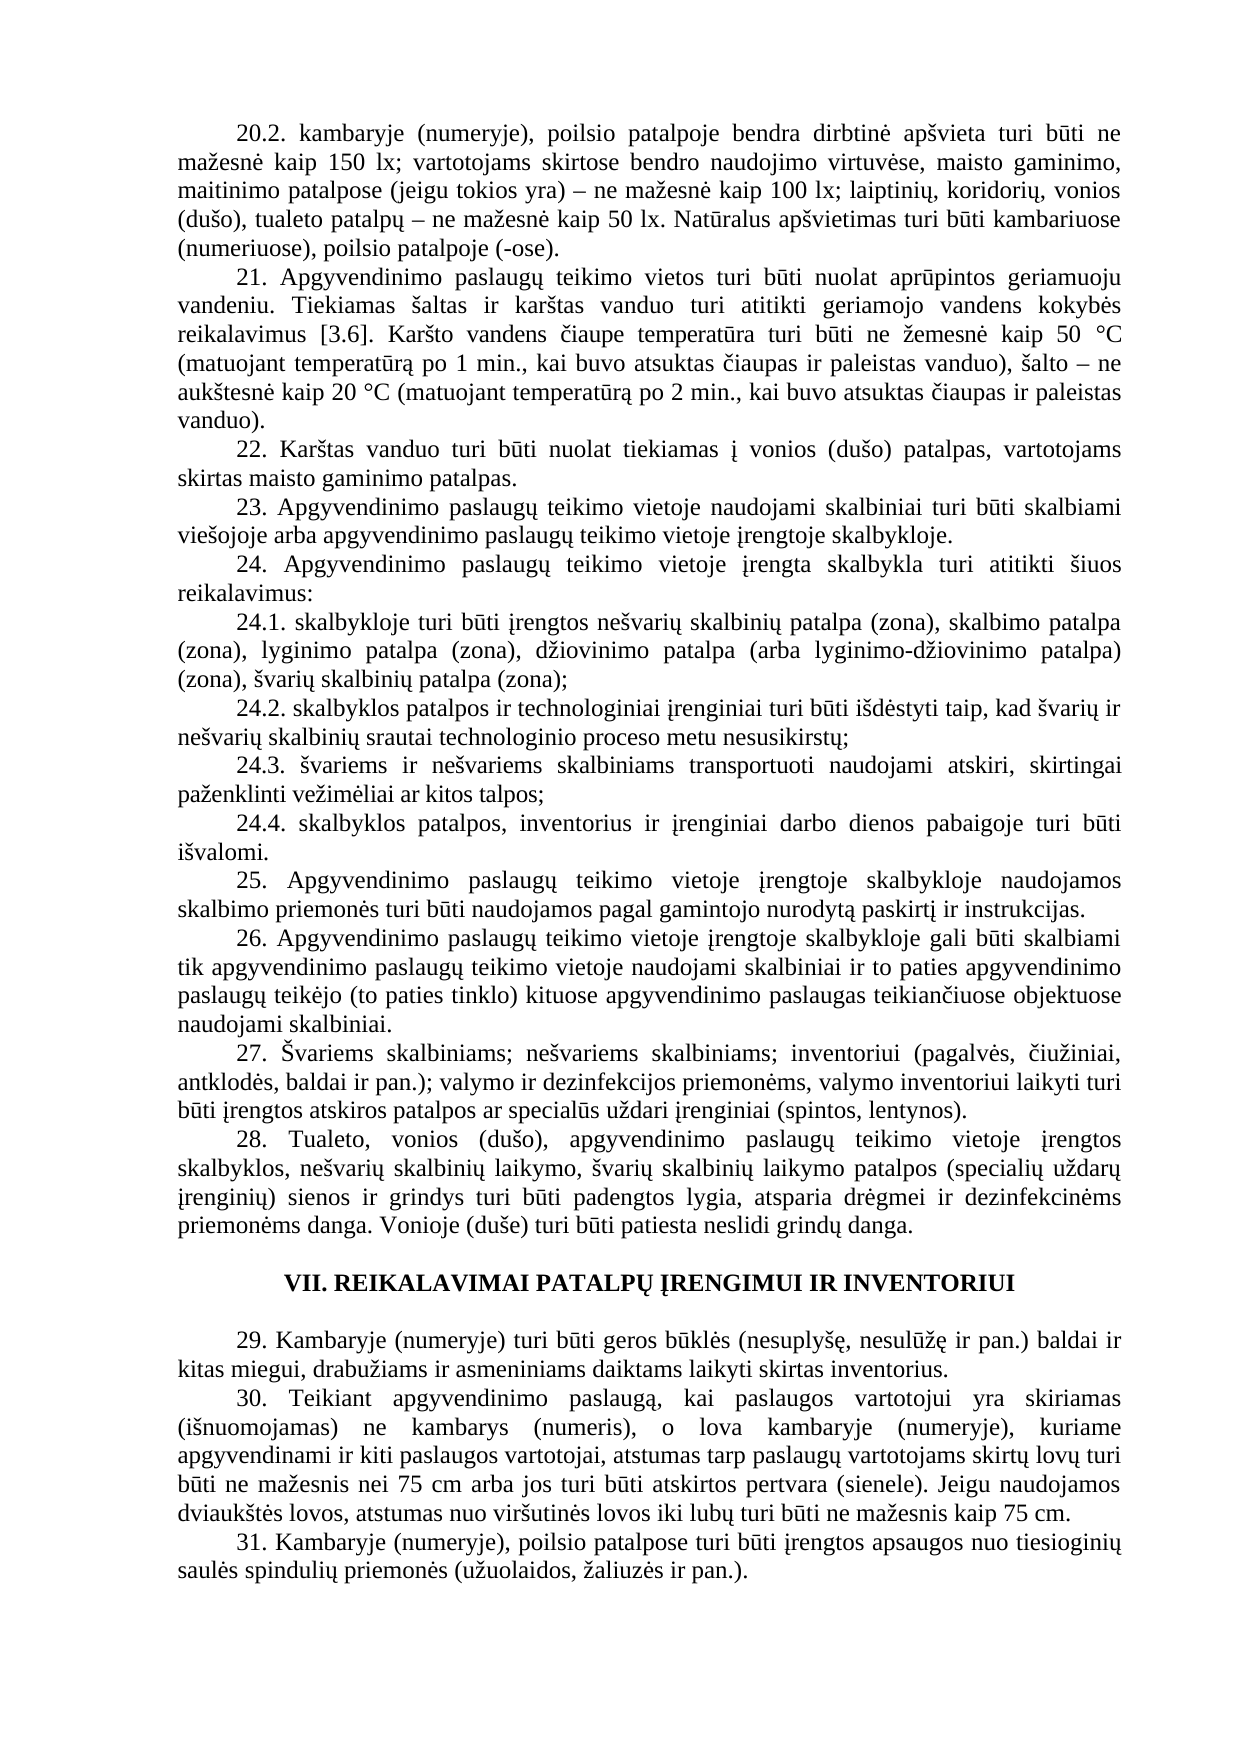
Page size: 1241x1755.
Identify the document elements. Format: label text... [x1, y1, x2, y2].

text 24.3. švariems ir nešvariems skalbiniams transportuoti naudojami atskiri, skirtingai paženklinti vežimėliai ar kitos talpos; [177, 751, 1122, 808]
text 24.2. skalbyklos patalpos ir technologiniai įrenginiai turi būti išdėstyti taip, kad švarių ir nešvarių skalbinių srautai technologinio proceso metu nesusikirstų; [177, 693, 1122, 751]
text 31. Kambaryje (numeryje), poilsio patalpose turi būti įrengtos apsaugos nuo tiesioginių saulės spindulių priemonės (užuolaidos, žaliuzės ir pan.). [177, 1527, 1122, 1584]
text 20.2. kambaryje (numeryje), poilsio patalpoje bendra dirbtinė apšvieta turi būti ne mažesnė kaip 150 lx; vartotojams skirtose bendro naudojimo virtuvėse, maisto gaminimo, maitinimo patalpose (jeigu tokios yra) – ne mažesnė kaip 100 lx; laiptinių, koridorių, vonios (dušo), tualeto patalpų – ne mažesnė kaip 50 lx. Natūralus apšvietimas turi būti kambariuose (numeriuose), poilsio patalpoje (-ose). [177, 118, 1122, 262]
text 22. Karštas vanduo turi būti nuolat tiekiamas į vonios (dušo) patalpas, vartotojams skirtas maisto gaminimo patalpas. [177, 434, 1122, 492]
text 29. Kambaryje (numeryje) turi būti geros būklės (nesuplyšę, nesulūžę ir pan.) baldai ir kitas miegui, drabužiams ir asmeniniams daiktams laikyti skirtas inventorius. [177, 1326, 1122, 1383]
text 24. Apgyvendinimo paslaugų teikimo vietoje įrengta skalbykla turi atitikti šiuos reikalavimus: [177, 549, 1122, 607]
text 26. Apgyvendinimo paslaugų teikimo vietoje įrengtoje skalbykloje gali būti skalbiami tik apgyvendinimo paslaugų teikimo vietoje naudojami skalbiniai ir to paties apgyvendinimo paslaugų teikėjo (to paties tinklo) kituose apgyvendinimo paslaugas teikiančiuose objektuose naudojami skalbiniai. [177, 923, 1122, 1038]
text 30. Teikiant apgyvendinimo paslaugą, kai paslaugos vartotojui yra skiriamas (išnuomojamas) ne kambarys (numeris), o lova kambaryje (numeryje), kuriame apgyvendinami ir kiti paslaugos vartotojai, atstumas tarp paslaugų vartotojams skirtų lovų turi būti ne mažesnis nei 75 cm arba jos turi būti atskirtos pertvara (sienele). Jeigu naudojamos dviaukštės lovos, atstumas nuo viršutinės lovos iki lubų turi būti ne mažesnis kaip 75 cm. [177, 1383, 1122, 1527]
text 21. Apgyvendinimo paslaugų teikimo vietos turi būti nuolat aprūpintos geriamuoju vandeniu. Tiekiamas šaltas ir karštas vanduo turi atitikti geriamojo vandens kokybės reikalavimus [3.6]. Karšto vandens čiaupe temperatūra turi būti ne žemesnė kaip 50 °C (matuojant temperatūrą po 1 min., kai buvo atsuktas čiaupas ir paleistas vanduo), šalto – ne aukštesnė kaip 20 °C (matuojant temperatūrą po 2 min., kai buvo atsuktas čiaupas ir paleistas vanduo). [177, 262, 1122, 434]
text 23. Apgyvendinimo paslaugų teikimo vietoje naudojami skalbiniai turi būti skalbiami viešojoje arba apgyvendinimo paslaugų teikimo vietoje įrengtoje skalbykloje. [177, 492, 1122, 549]
text 24.1. skalbykloje turi būti įrengtos nešvarių skalbinių patalpa (zona), skalbimo patalpa (zona), lyginimo patalpa (zona), džiovinimo patalpa (arba lyginimo-džiovinimo patalpa) (zona), švarių skalbinių patalpa (zona); [177, 607, 1122, 693]
text 25. Apgyvendinimo paslaugų teikimo vietoje įrengtoje skalbykloje naudojamos skalbimo priemonės turi būti naudojamos pagal gamintojo nurodytą paskirtį ir instrukcijas. [177, 866, 1122, 923]
text 28. Tualeto, vonios (dušo), apgyvendinimo paslaugų teikimo vietoje įrengtos skalbyklos, nešvarių skalbinių laikymo, švarių skalbinių laikymo patalpos (specialių uždarų įrenginių) sienos ir grindys turi būti padengtos lygia, atsparia drėgmei ir dezinfekcinėms priemonėms danga. Vonioje (duše) turi būti patiesta neslidi grindų danga. [177, 1124, 1122, 1239]
text VII. REIKALAVIMAI PATALPŲ ĮRENGIMUI IR INVENTORIUI [177, 1268, 1122, 1297]
text 27. Švariems skalbiniams; nešvariems skalbiniams; inventoriui (pagalvės, čiužiniai, antklodės, baldai ir pan.); valymo ir dezinfekcijos priemonėms, valymo inventoriui laikyti turi būti įrengtos atskiros patalpos ar specialūs uždari įrenginiai (spintos, lentynos). [177, 1038, 1122, 1124]
text 24.4. skalbyklos patalpos, inventorius ir įrenginiai darbo dienos pabaigoje turi būti išvalomi. [177, 808, 1122, 866]
